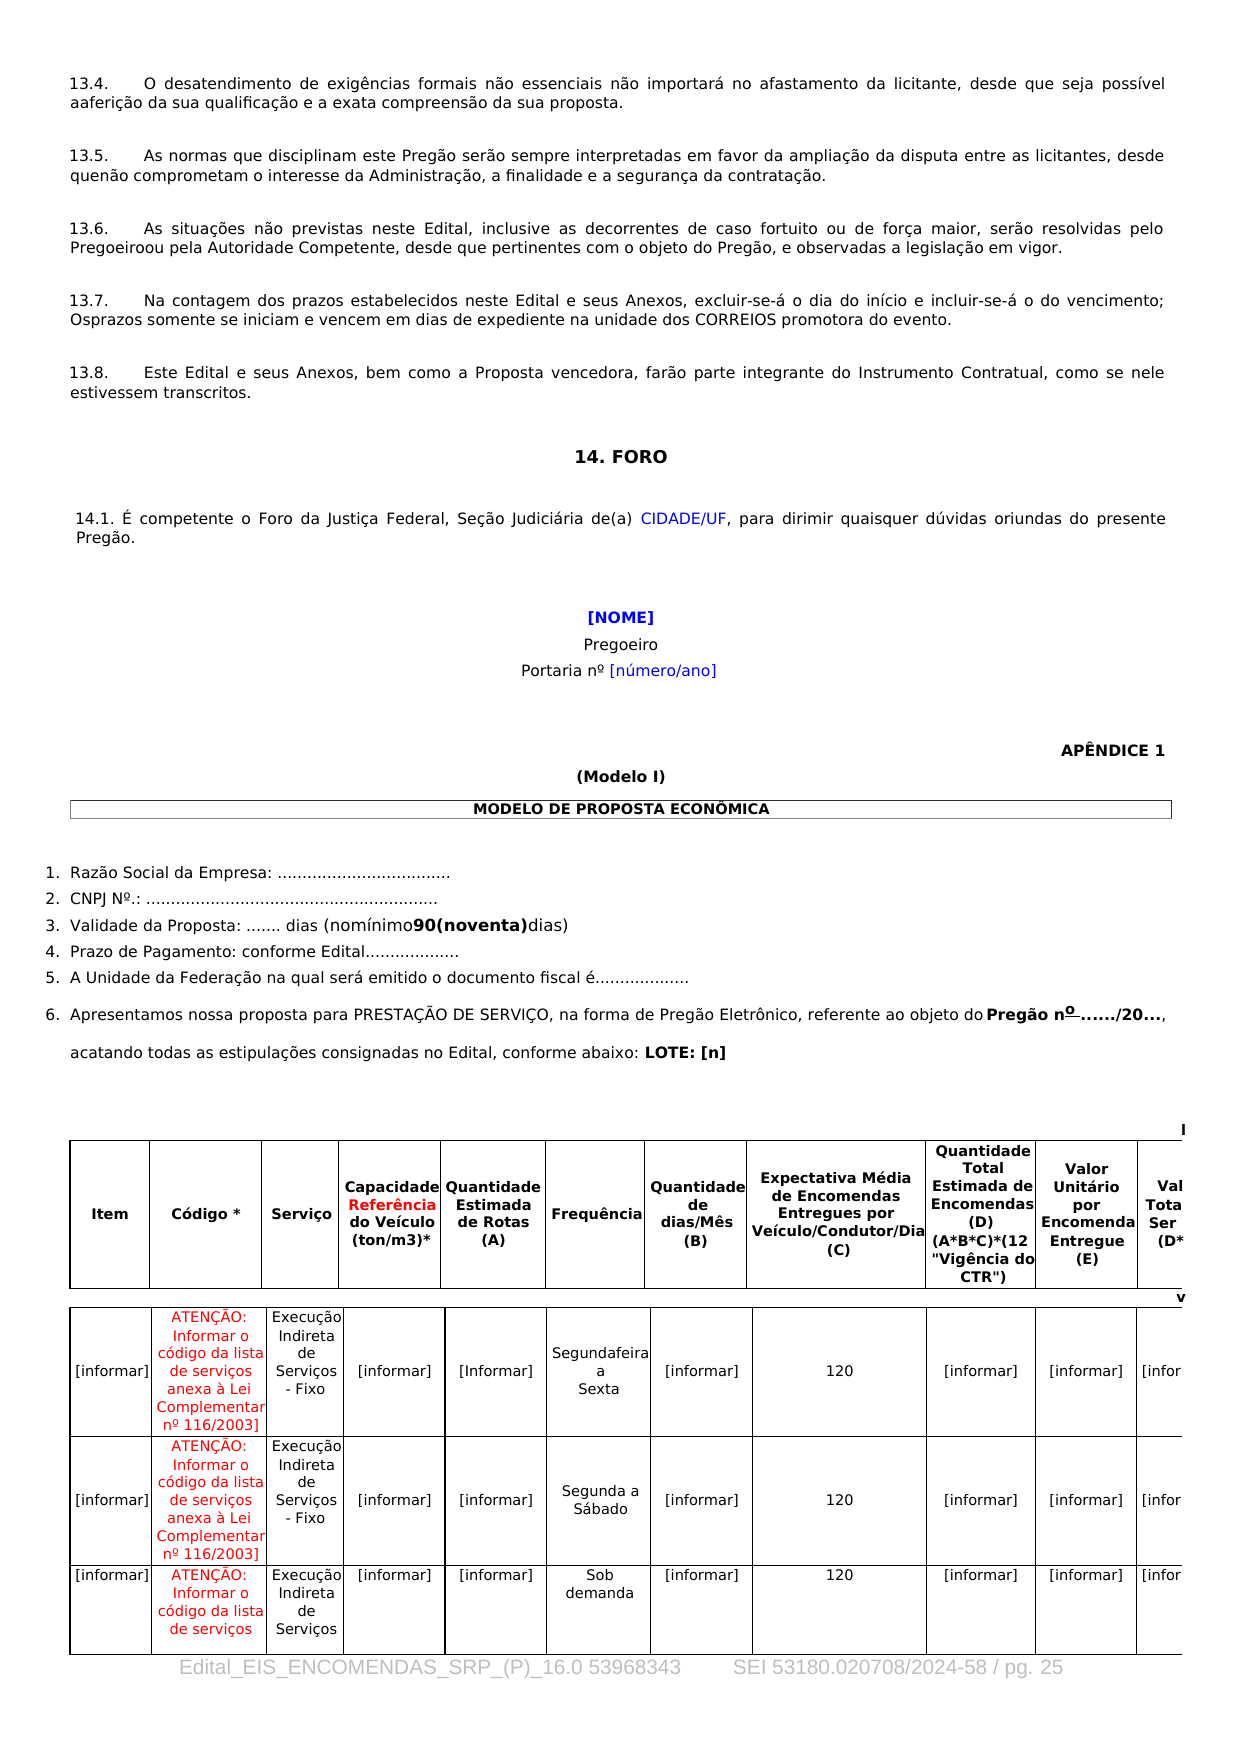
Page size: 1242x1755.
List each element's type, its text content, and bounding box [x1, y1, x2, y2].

list O desatendimento de exigências formais não essenciais não importará no afastamento da licitante, desde que seja possível aaferição da sua qualificação e a exata compreensão da sua proposta. [69, 75, 1166, 113]
table_cell [informar] [651, 1437, 752, 1565]
text APÊNDICE 1 (Modelo I) [576, 742, 1193, 786]
table_cell [informar] [344, 1437, 444, 1565]
text l [70, 1122, 1186, 1138]
table_cell 120 [753, 1566, 926, 1654]
subtitle 14. FORO [70, 447, 1171, 467]
table_cell ATENÇÃO: Informar o código da lista de serviços anexa à Lei Complementar nº 116/2003] [152, 1437, 266, 1565]
table_cell [infor [1137, 1566, 1182, 1654]
table_header Segundafeira a Sexta [547, 1308, 650, 1436]
table_cell [informar] [651, 1566, 752, 1654]
table_cell Execução Indireta de Serviços [267, 1566, 343, 1654]
table_cell Sob demanda [547, 1566, 650, 1654]
table_header [informar] [651, 1308, 752, 1436]
table_header 120 [753, 1308, 926, 1436]
table_cell [informar] [927, 1566, 1035, 1654]
table_cell [informar] [446, 1437, 546, 1565]
text 14.1. É competente o Foro da Justiça Federal, Seção Judiciária de(a) CIDADE/UF, para dirimir quaisquer dúvidas oriundas do presente Pregão. [75, 510, 1166, 548]
list CNPJ Nº.: ........................................................... [45, 890, 1166, 908]
table_cell 120 [753, 1437, 926, 1565]
list Este Edital e seus Anexos, bem como a Proposta vencedora, farão parte integrante do Instrumento Contratual, como se nele estivessem transcritos. [69, 364, 1166, 402]
table_header Quantidade Total Estimada de Encomendas (D) (A*B*C)*(12 "Vigência do CTR") [926, 1141, 1035, 1287]
text Portaria nº [número/ano] [70, 662, 1167, 680]
list As normas que disciplinam este Pregão serão sempre interpretadas em favor da ampliação da disputa entre as licitantes, desde quenão comprometam o interesse da Administração, a finalidade e a segurança da contratação. [69, 147, 1166, 185]
table_header [infor [1137, 1308, 1182, 1436]
text v [70, 1288, 1186, 1305]
table_header Execução Indireta de Serviços - Fixo [267, 1308, 343, 1436]
table_header Código * [150, 1141, 261, 1287]
table_header Quantidade Estimada de Rotas (A) [441, 1141, 545, 1287]
table_cell [informar] [71, 1566, 151, 1654]
text [NOME] [70, 609, 1171, 627]
table_cell [informar] [71, 1437, 151, 1565]
table_cell [informar] [1036, 1566, 1136, 1654]
table_header [informar] [344, 1308, 444, 1436]
table_header Val Tota Ser (D* [1138, 1141, 1182, 1287]
table_header [Informar] [446, 1308, 546, 1436]
table_header Serviço [262, 1141, 338, 1287]
table_cell [informar] [927, 1437, 1035, 1565]
table_cell [informar] [344, 1566, 444, 1654]
list Apresentamos nossa proposta para PRESTAÇÃO DE SERVIÇO, na forma de Pregão Eletrônico, referente ao objeto doPregão no ....../20..., acatando todas as estipulações consignadas no Edital, conforme abaixo: LOTE: [n] [45, 1001, 1166, 1062]
list A Unidade da Federação na qual será emitido o documento fiscal é................... [45, 969, 1166, 988]
list Razão Social da Empresa: ................................... [45, 863, 1166, 882]
table_header Capacidade Referência do Veículo (ton/m3)* [339, 1141, 440, 1287]
table_cell [informar] [446, 1566, 546, 1654]
text Pregoeiro [70, 635, 1172, 654]
table_header [informar] [927, 1308, 1035, 1436]
list Na contagem dos prazos estabelecidos neste Edital e seus Anexos, excluir-se-á o dia do início e incluir-se-á o do vencimento; Osprazos somente se iniciam e vencem em dias de expediente na unidade dos CORREIOS promotora do evento. [69, 292, 1166, 329]
table_cell ATENÇÃO: Informar o código da lista de serviços [152, 1566, 266, 1654]
table_cell Segunda a Sábado [547, 1437, 650, 1565]
list Validade da Proposta: ....... dias (nomínimo90(noventa)dias) [45, 916, 1166, 936]
table_cell [informar] [1036, 1437, 1136, 1565]
table_header Item [71, 1141, 149, 1287]
table_cell Execução Indireta de Serviços - Fixo [267, 1437, 343, 1565]
table_cell [infor [1137, 1437, 1182, 1565]
table_header Quantidade de dias/Mês (B) [645, 1141, 746, 1287]
table_header ATENÇÃO: Informar o código da lista de serviços anexa à Lei Complementar nº 116/2003] [152, 1308, 266, 1436]
list As situações não previstas neste Edital, inclusive as decorrentes de caso fortuito ou de força maior, serão resolvidas pelo Pregoeiroou pela Autoridade Competente, desde que pertinentes com o objeto do Pregão, e observadas a legislação em vigor. [69, 219, 1166, 257]
table_header Expectativa Média de Encomendas Entregues por Veículo/Condutor/Dia (C) [747, 1141, 925, 1287]
list Prazo de Pagamento: conforme Edital................... [45, 943, 1166, 961]
table_header [informar] [1036, 1308, 1136, 1436]
table_header Frequência [546, 1141, 644, 1287]
table_header Valor Unitário por Encomenda Entregue (E) [1036, 1141, 1137, 1287]
table_header [informar] [71, 1308, 151, 1436]
text MODELO DE PROPOSTA ECONÔMICA [71, 801, 1171, 818]
